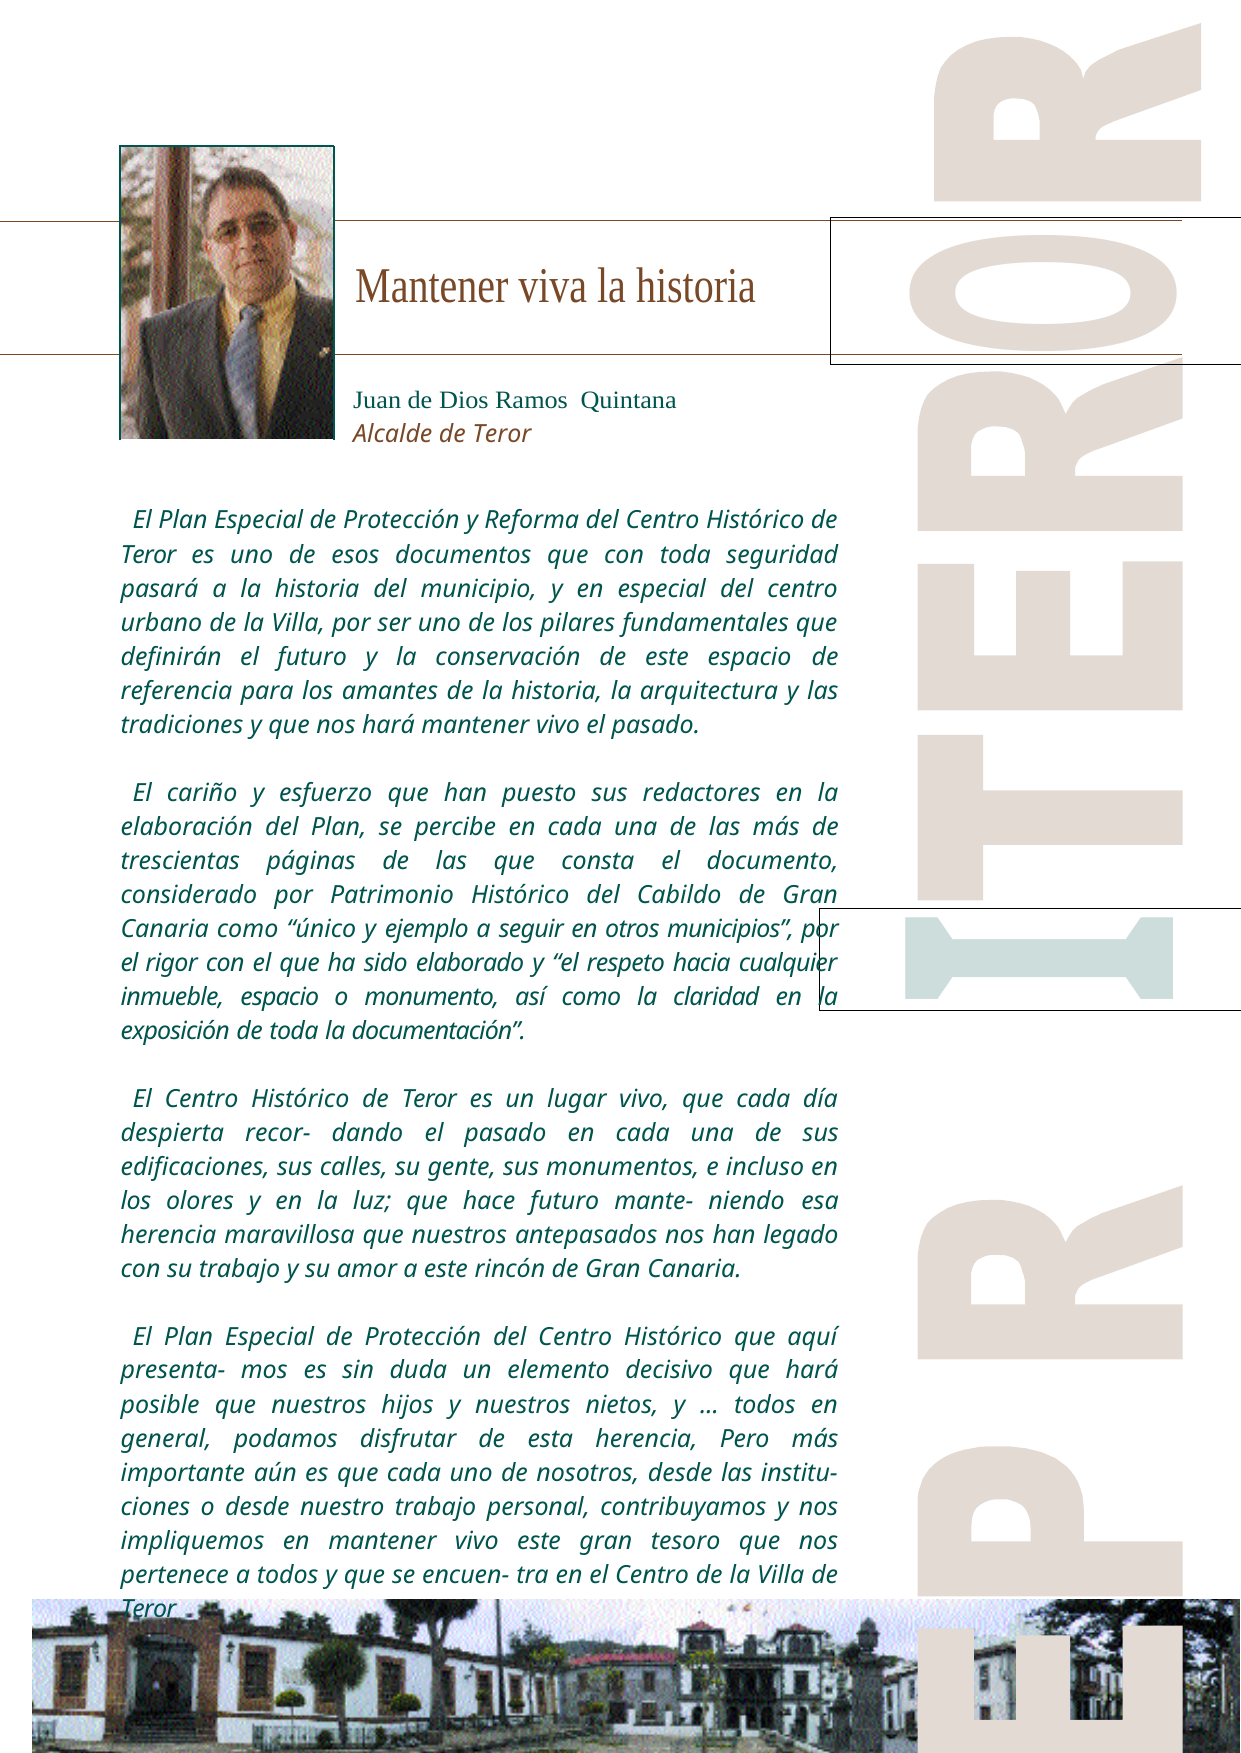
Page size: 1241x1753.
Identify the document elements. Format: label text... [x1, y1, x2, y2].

subtitle Mantener viva la historia [355, 256, 830, 314]
text El Plan Especial de Protección del Centro Histórico que aquí presenta- mos es sin duda un elemento decisivo que hará posible que nuestros hijos y nuestros nietos, y ... todos en general, podamos disfrutar de esta herencia, Pero más importante aún es que cada uno de nosotros, desde las institu- ciones o desde nuestro trabajo personal, contribuyamos y nos impliquemos en mantener vivo este gran tesoro que nos pertenece a todos y que se encuen- tra en el Centro de la Villa de Teror [120, 1318, 838, 1625]
picture [353, 261, 830, 338]
text O [831, 219, 1240, 364]
subtitle Juan de Dios Ramos Quintana [353, 385, 1240, 414]
text El Plan Especial de Protección y Reforma del Centro Histórico de Teror es uno de esos documentos que con toda seguridad pasará a la historia del municipio, y en especial del centro urbano de la Villa, por ser uno de los pilares fundamentales que definirán el futuro y la conservación de este espacio de referencia para los amantes de la historia, la arquitectura y las tradiciones y que nos hará mantener vivo el pasado. [120, 502, 838, 741]
text El Centro Histórico de Teror es un lugar vivo, que cada día despierta recor- dando el pasado en cada una de sus edificaciones, sus calles, su gente, sus monumentos, e incluso en los olores y en la luz; que hace futuro mante- niendo esa herencia maravillosa que nuestros antepasados nos han legado con su trabajo y su amor a este rincón de Gran Canaria. [120, 1080, 838, 1284]
picture [119, 145, 335, 441]
subtitle Alcalde de Teror [353, 416, 1240, 449]
text I [838, 910, 1240, 1010]
picture [32, 1599, 1240, 1753]
text El cariño y esfuerzo que han puesto sus redactores en la elaboración del Plan, se percibe en cada una de las más de trescientas páginas de las que consta el documento, considerado por Patrimonio Histórico del Cabildo de Gran Canaria como “único y ejemplo a seguir en otros municipios”, por el rigor con el que ha sido elaborado y “el respeto hacia cualquier inmueble, espacio o monumento, así como la claridad en la exposición de toda la documentación”. [120, 774, 838, 1047]
